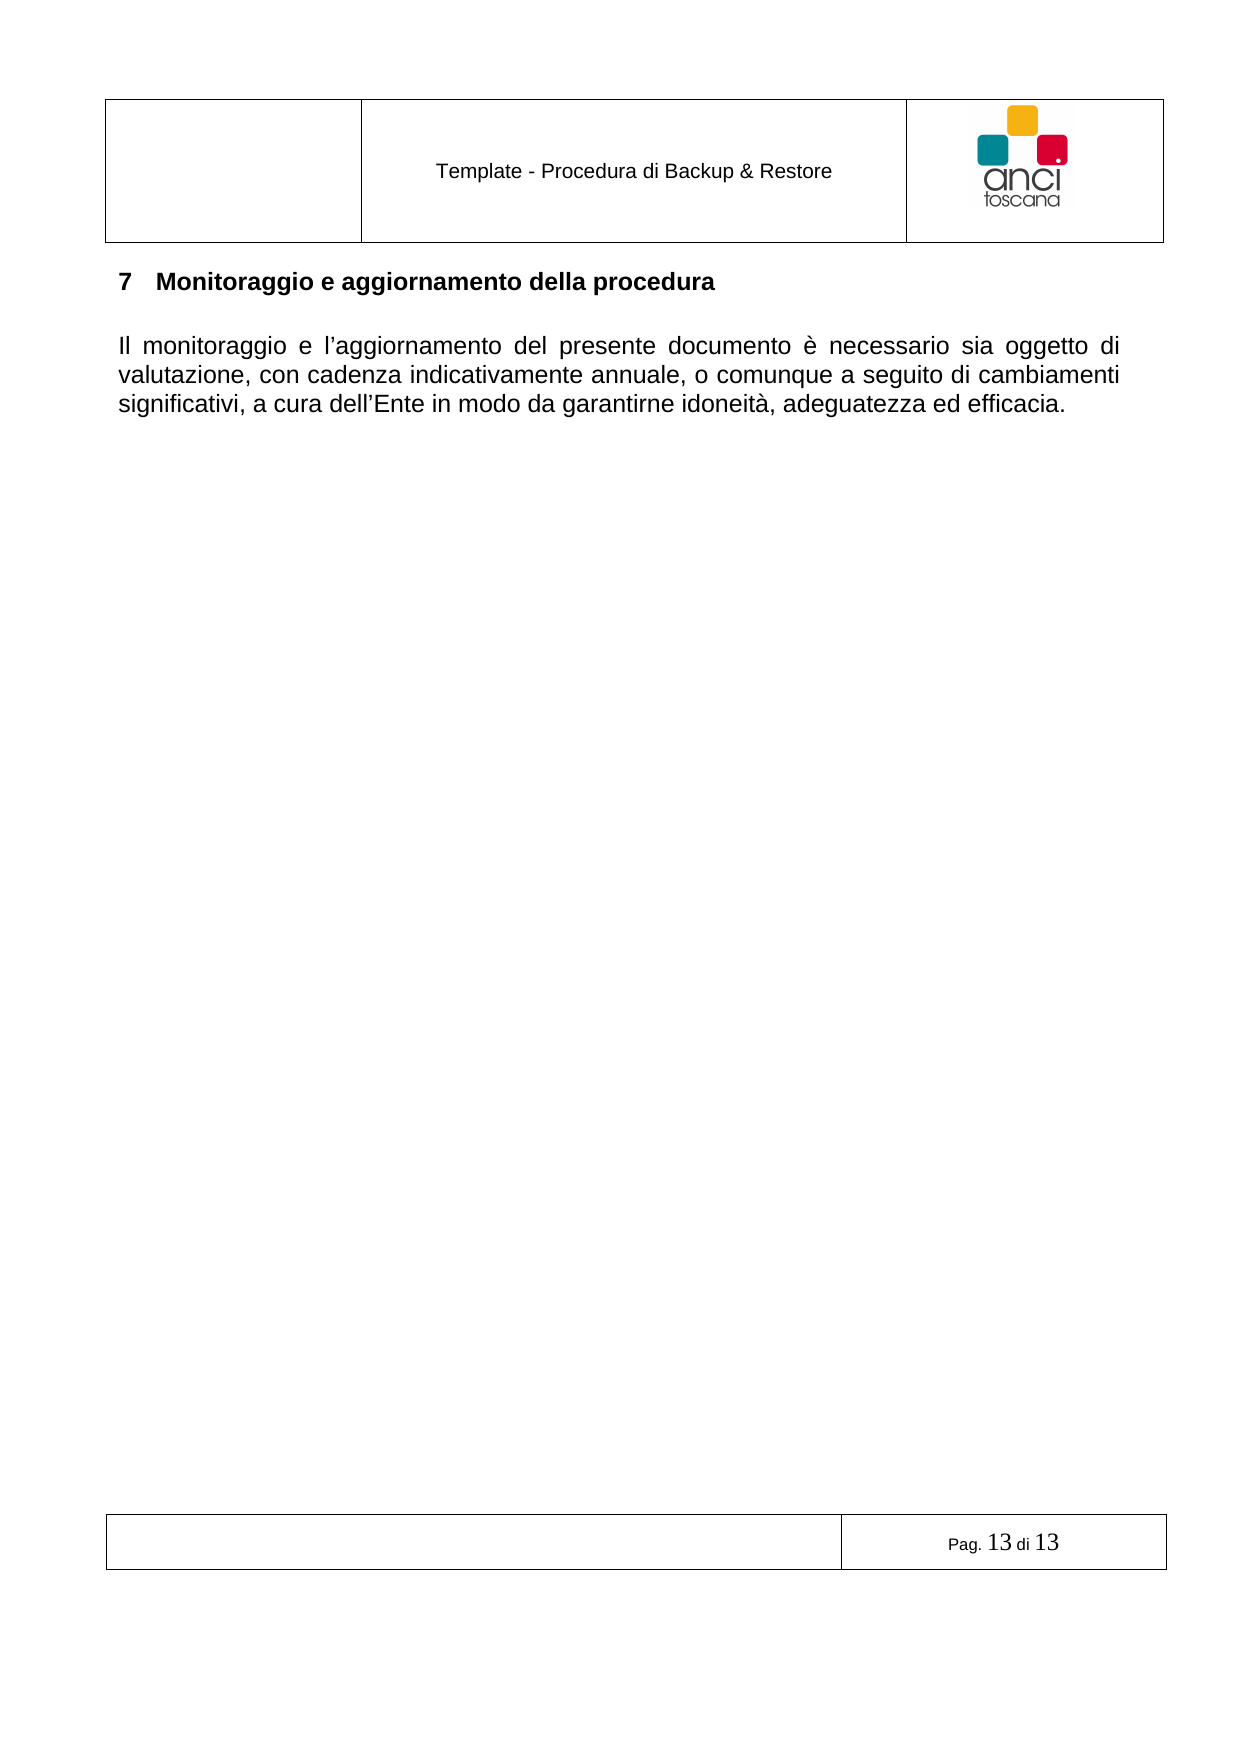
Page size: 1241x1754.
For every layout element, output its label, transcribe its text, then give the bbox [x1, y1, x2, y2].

subtitle Monitoraggio e aggiornamento della procedura [118, 267, 1122, 296]
text Il monitoraggio e l’aggiornamento del presente documento è necessario sia oggetto di valutazione, con cadenza indicativamente annuale, o comunque a seguito di cambiamenti significativi, a cura dell’Ente in modo da garantirne idoneità, adeguatezza ed efficacia. [118, 331, 1122, 417]
picture [969, 103, 1076, 210]
